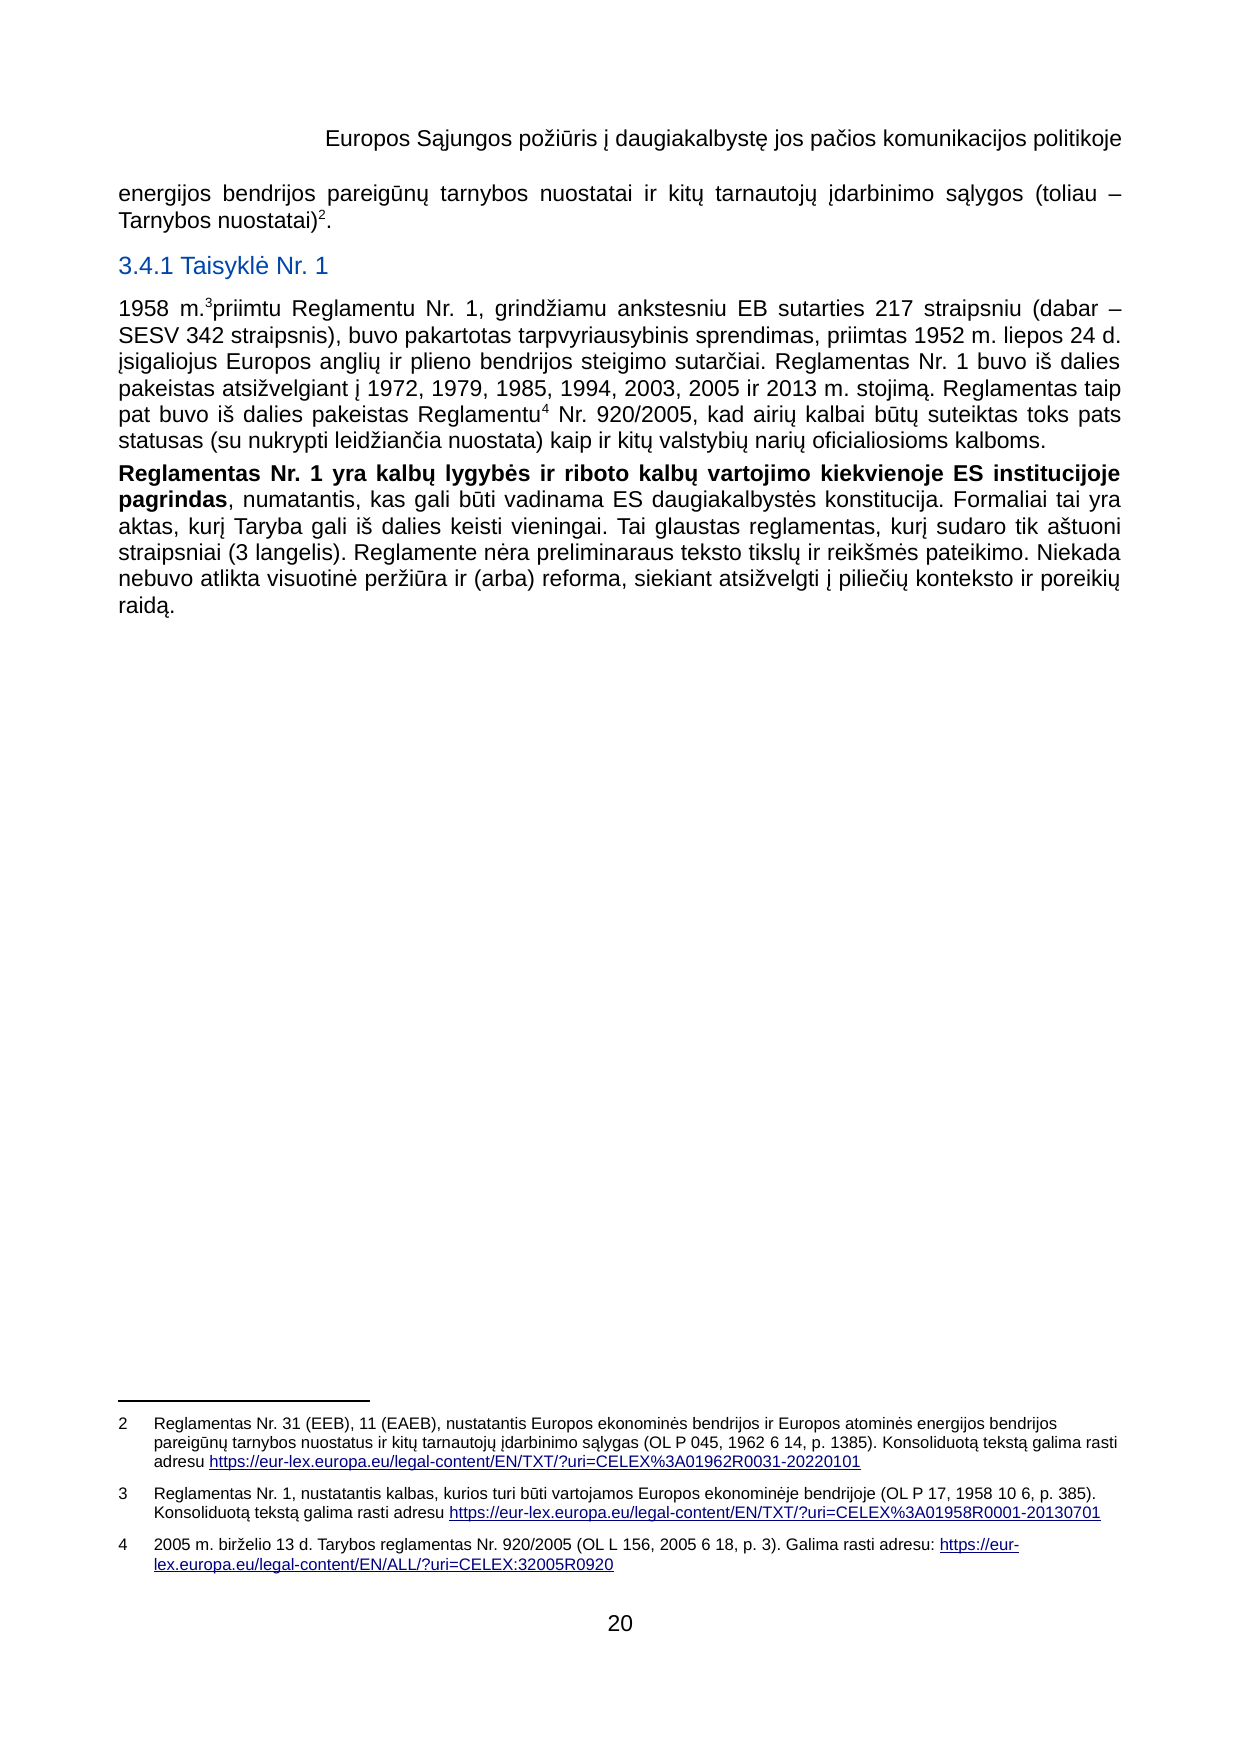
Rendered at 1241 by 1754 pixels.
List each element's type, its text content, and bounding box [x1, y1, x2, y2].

text 1958 m.priimtu Reglamentu Nr. 1, grindžiamu ankstesniu EB sutarties 217 straipsniu (dabar – SESV 342 straipsnis), buvo pakartotas tarpvyriausybinis sprendimas, priimtas 1952 m. liepos 24 d. įsigaliojus Europos anglių ir plieno bendrijos steigimo sutarčiai. Reglamentas Nr. 1 buvo iš dalies pakeistas atsižvelgiant į 1972, 1979, 1985, 1994, 2003, 2005 ir 2013 m. stojimą. Reglamentas taip pat buvo iš dalies pakeistas Reglamentu Nr. 920/2005, kad airių kalbai būtų suteiktas toks pats statusas (su nukrypti leidžiančia nuostata) kaip ir kitų valstybių narių oficialiosioms kalboms. [118, 295, 1122, 453]
text Reglamentas Nr. 1 yra kalbų lygybės ir riboto kalbų vartojimo kiekvienoje ES institucijoje pagrindas, numatantis, kas gali būti vadinama ES daugiakalbystės konstitucija. Formaliai tai yra aktas, kurį Taryba gali iš dalies keisti vieningai. Tai glaustas reglamentas, kurį sudaro tik aštuoni straipsniai (3 langelis). Reglamente nėra preliminaraus teksto tikslų ir reikšmės pateikimo. Niekada nebuvo atlikta visuotinė peržiūra ir (arba) reforma, siekiant atsižvelgti į piliečių konteksto ir poreikių raidą. [118, 460, 1122, 618]
text Reglamentas Nr. 1, nustatantis kalbas, kurios turi būti vartojamos Europos ekonominėje bendrijoje (OL P 17, 1958 10 6, p. 385). Konsoliduotą tekstą galima rasti adresu https://eur-lex.europa.eu/legal-content/EN/TXT/?uri=CELEX%3A01958R0001-20130701 [118, 1484, 1122, 1522]
subtitle 3.4.1 Taisyklė Nr. 1 [118, 251, 1122, 280]
text energijos bendrijos pareigūnų tarnybos nuostatai ir kitų tarnautojų įdarbinimo sąlygos (toliau – Tarnybos nuostatai). [118, 180, 1122, 233]
text Reglamentas Nr. 31 (EEB), 11 (EAEB), nustatantis Europos ekonominės bendrijos ir Europos atominės energijos bendrijos pareigūnų tarnybos nuostatus ir kitų tarnautojų įdarbinimo sąlygas (OL P 045, 1962 6 14, p. 1385). Konsoliduotą tekstą galima rasti adresu https://eur-lex.europa.eu/legal-content/EN/TXT/?uri=CELEX%3A01962R0031-20220101 [118, 1413, 1122, 1471]
text 2005 m. birželio 13 d. Tarybos reglamentas Nr. 920/2005 (OL L 156, 2005 6 18, p. 3). Galima rasti adresu: https://eur-lex.europa.eu/legal-content/EN/ALL/?uri=CELEX:32005R0920 [118, 1535, 1122, 1573]
